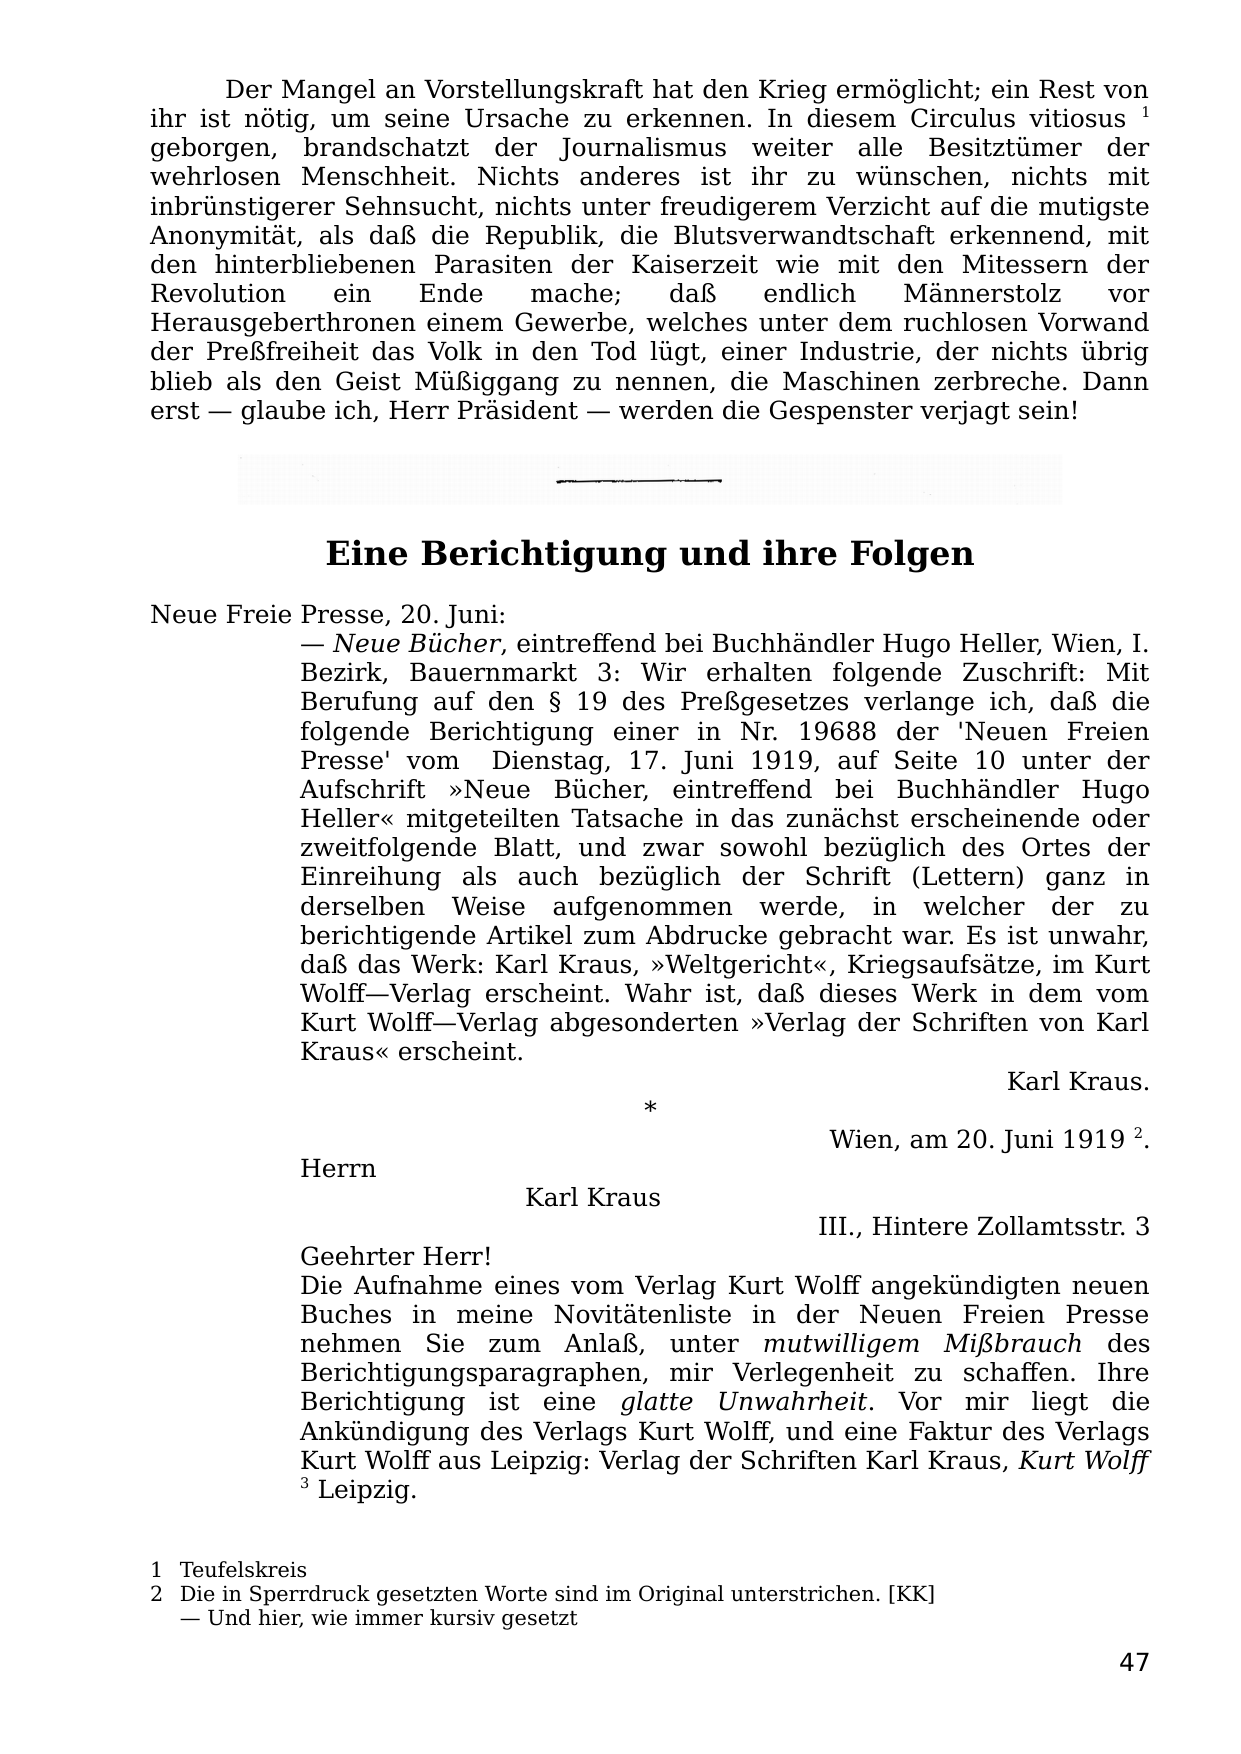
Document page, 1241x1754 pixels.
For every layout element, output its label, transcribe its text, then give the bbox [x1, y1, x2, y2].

text * [150, 1096, 1151, 1125]
text Der Mangel an Vorstellungskraft hat den Krieg ermöglicht; ein Rest von ihr ist nötig, um seine Ursache zu erkennen. In diesem Circulus vitiosus geborgen, brandschatzt der Journalismus weiter alle Besitztümer der wehrlosen Menschheit. Nichts anderes ist ihr zu wünschen, nichts mit inbrünstigerer Sehnsucht, nichts unter freudigerem Verzicht auf die mutigste Anonymität, als daß die Republik, die Blutsverwandtschaft erkennend, mit den hinterbliebenen Parasiten der Kaiserzeit wie mit den Mitessern der Revolution ein Ende mache; daß endlich Männerstolz vor Herausgeberthronen einem Gewerbe, welches unter dem ruchlosen Vorwand der Preßfreiheit das Volk in den Tod lügt, einer Industrie, der nichts übrig blieb als den Geist Müßiggang zu nennen, die Maschinen zerbreche. Dann erst — glaube ich, Herr Präsident — werden die Gespenster verjagt sein! [150, 75, 1151, 425]
text Wien, am 20. Juni 1919 . [300, 1125, 1151, 1154]
text Teufelskreis [150, 1558, 1151, 1582]
picture [237, 454, 1063, 505]
text — Neue Bücher, eintreffend bei Buchhändler Hugo Heller, Wien, I. Bezirk, Bauernmarkt 3: Wir erhalten folgende Zuschrift: Mit Berufung auf den § 19 des Preßgesetzes verlange ich, daß die folgende Berichtigung einer in Nr. 19688 der 'Neuen Freien Presse' vom Dienstag, 17. Juni 1919, auf Seite 10 unter der Aufschrift »Neue Bücher, eintreffend bei Buchhändler Hugo Heller« mitgeteilten Tatsache in das zunächst erscheinende oder zweitfolgende Blatt, und zwar sowohl bezüglich des Ortes der Einreihung als auch bezüglich der Schrift (Lettern) ganz in derselben Weise aufgenommen werde, in welcher der zu berichtigende Artikel zum Abdrucke gebracht war. Es ist unwahr, daß das Werk: Karl Kraus, »Weltgericht«, Kriegsaufsätze, im Kurt Wolff—Verlag erscheint. Wahr ist, daß dieses Werk in dem vom Kurt Wolff—Verlag abgesonderten »Verlag der Schriften von Karl Kraus« erscheint. [300, 629, 1151, 1067]
text Neue Freie Presse, 20. Juni: [150, 573, 1151, 629]
text Karl Kraus [300, 1183, 1151, 1212]
text Die in Sperrdruck gesetzten Worte sind im Original unterstrichen. [KK] — Und hier, wie immer kursiv gesetzt [150, 1582, 1151, 1631]
text Geehrter Herr! [300, 1242, 1151, 1271]
text III., Hintere Zollamtsstr. 3 [300, 1212, 1151, 1242]
text Herrn [300, 1154, 1151, 1183]
text Die Aufnahme eines vom Verlag Kurt Wolff angekündigten neuen Buches in meine Novitätenliste in der Neuen Freien Presse nehmen Sie zum Anlaß, unter mutwilligem Mißbrauch des Berichtigungsparagraphen, mir Verlegenheit zu schaffen. Ihre Berichtigung ist eine glatte Unwahrheit. Vor mir liegt die Ankündigung des Verlags Kurt Wolff, und eine Faktur des Verlags Kurt Wolff aus Leipzig: Verlag der Schriften Karl Kraus, Kurt Wolff Leipzig. [300, 1271, 1151, 1504]
text Karl Kraus. [300, 1067, 1151, 1096]
text Eine Berichtigung und ihre Folgen [150, 454, 1151, 573]
